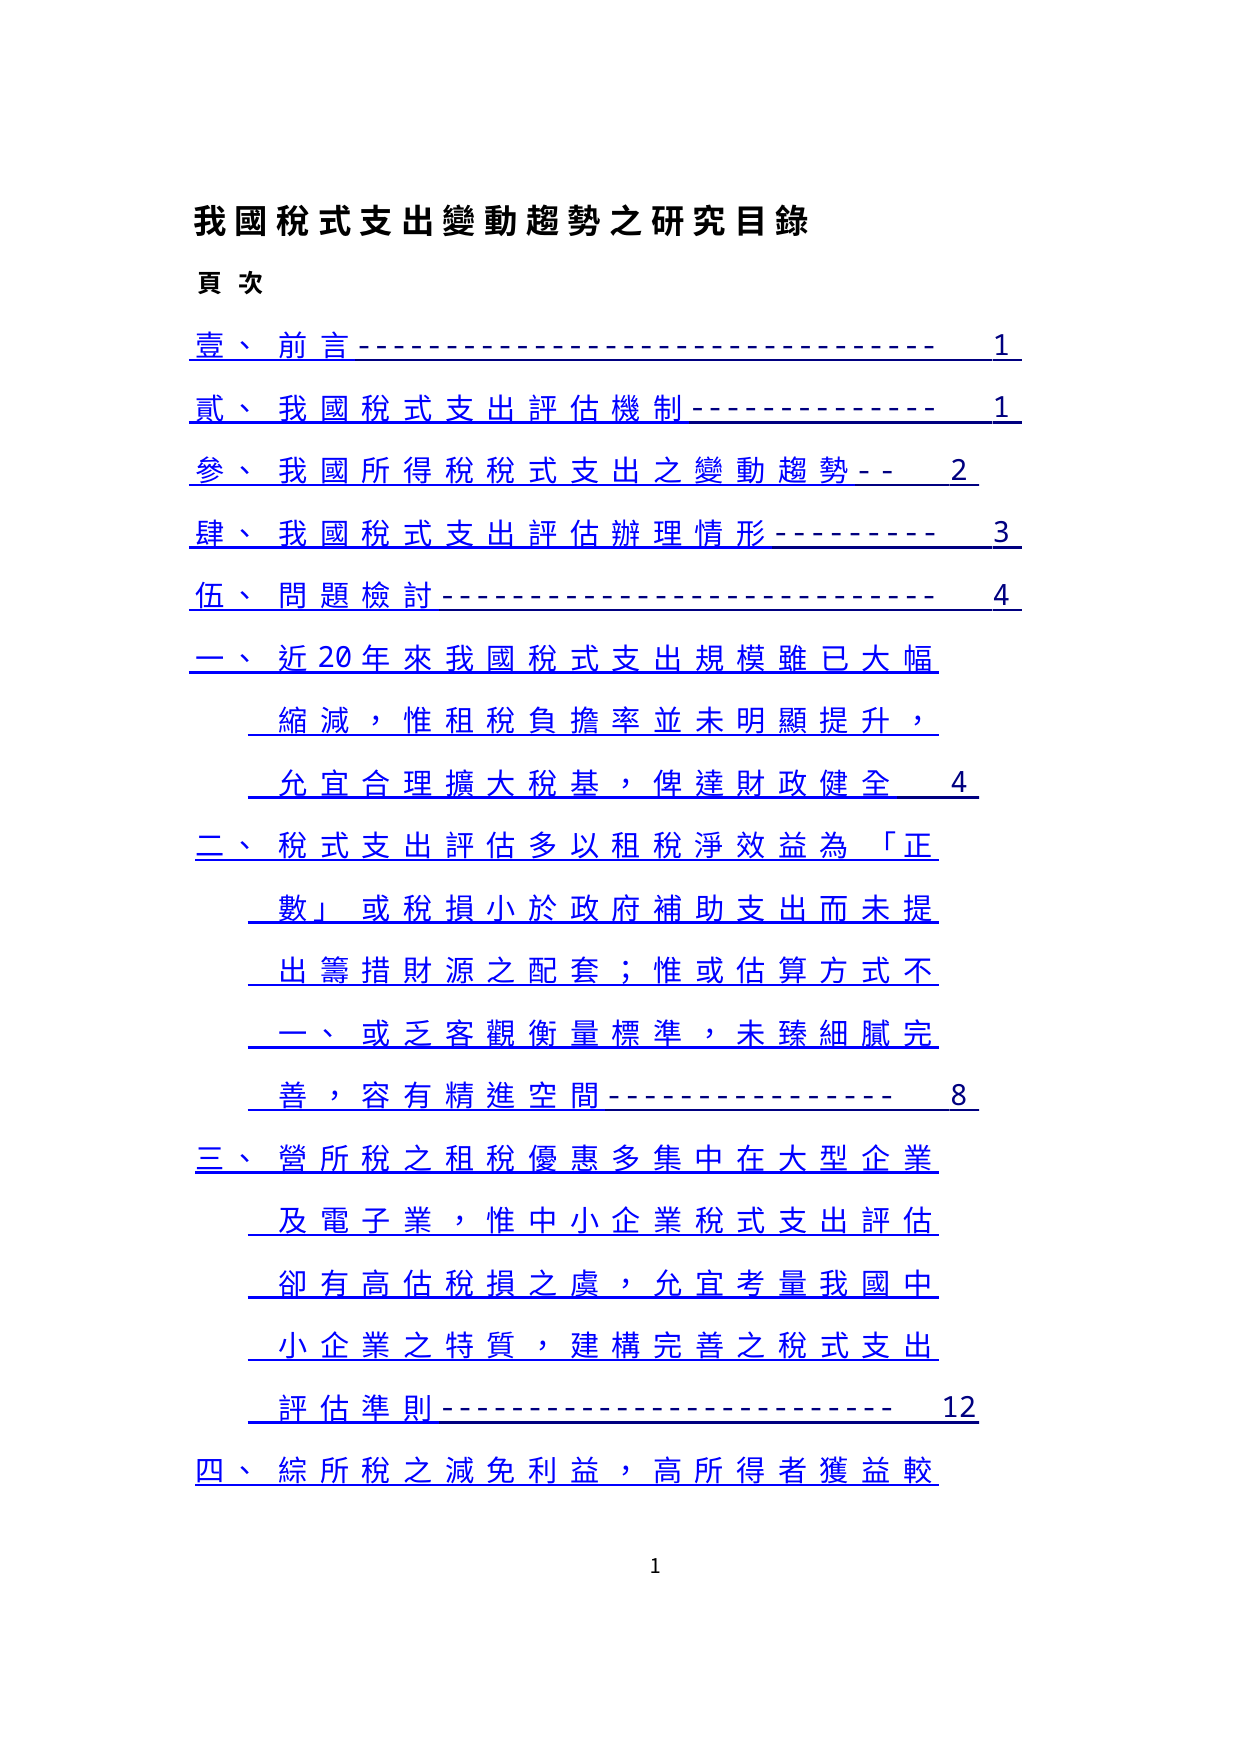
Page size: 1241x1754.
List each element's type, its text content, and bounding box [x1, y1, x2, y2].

text 我國稅式支出變動趨勢之研究目錄 頁次 [189, 177, 1022, 302]
text 肆、我國稅式支出評估辦理情形 3 [189, 490, 1022, 546]
text 參、我國所得稅稅式支出之變動趨勢 2 [189, 427, 979, 484]
text 一、近20年來我國稅式支出規模雖已大幅縮減，惟租稅負擔率並未明顯提升，允宜合理擴大稅基，俾達財政健全 4 [189, 615, 979, 802]
text [189, 611, 1022, 615]
text 貳、我國稅式支出評估機制 1 [189, 365, 1022, 421]
text 二、稅式支出評估多以租稅淨效益為「正數」或稅損小於政府補助支出而未提出籌措財源之配套；惟或估算方式不一、或乏客觀衡量標準，未臻細膩完善，容有精進空間 8 [189, 802, 979, 1115]
text 壹、前言 1 [189, 302, 1022, 359]
text 三、營所稅之租稅優惠多集中在大型企業及電子業，惟中小企業稅式支出評估卻有高估稅損之虞，允宜考量我國中小企業之特質，建構完善之稅式支出評估準則 12 [189, 1115, 979, 1427]
text [189, 486, 979, 490]
text 四、綜所稅之減免利益，高所得者獲益較 [189, 1427, 979, 1490]
text [189, 361, 1022, 365]
text 伍、問題檢討 4 [189, 552, 1022, 609]
